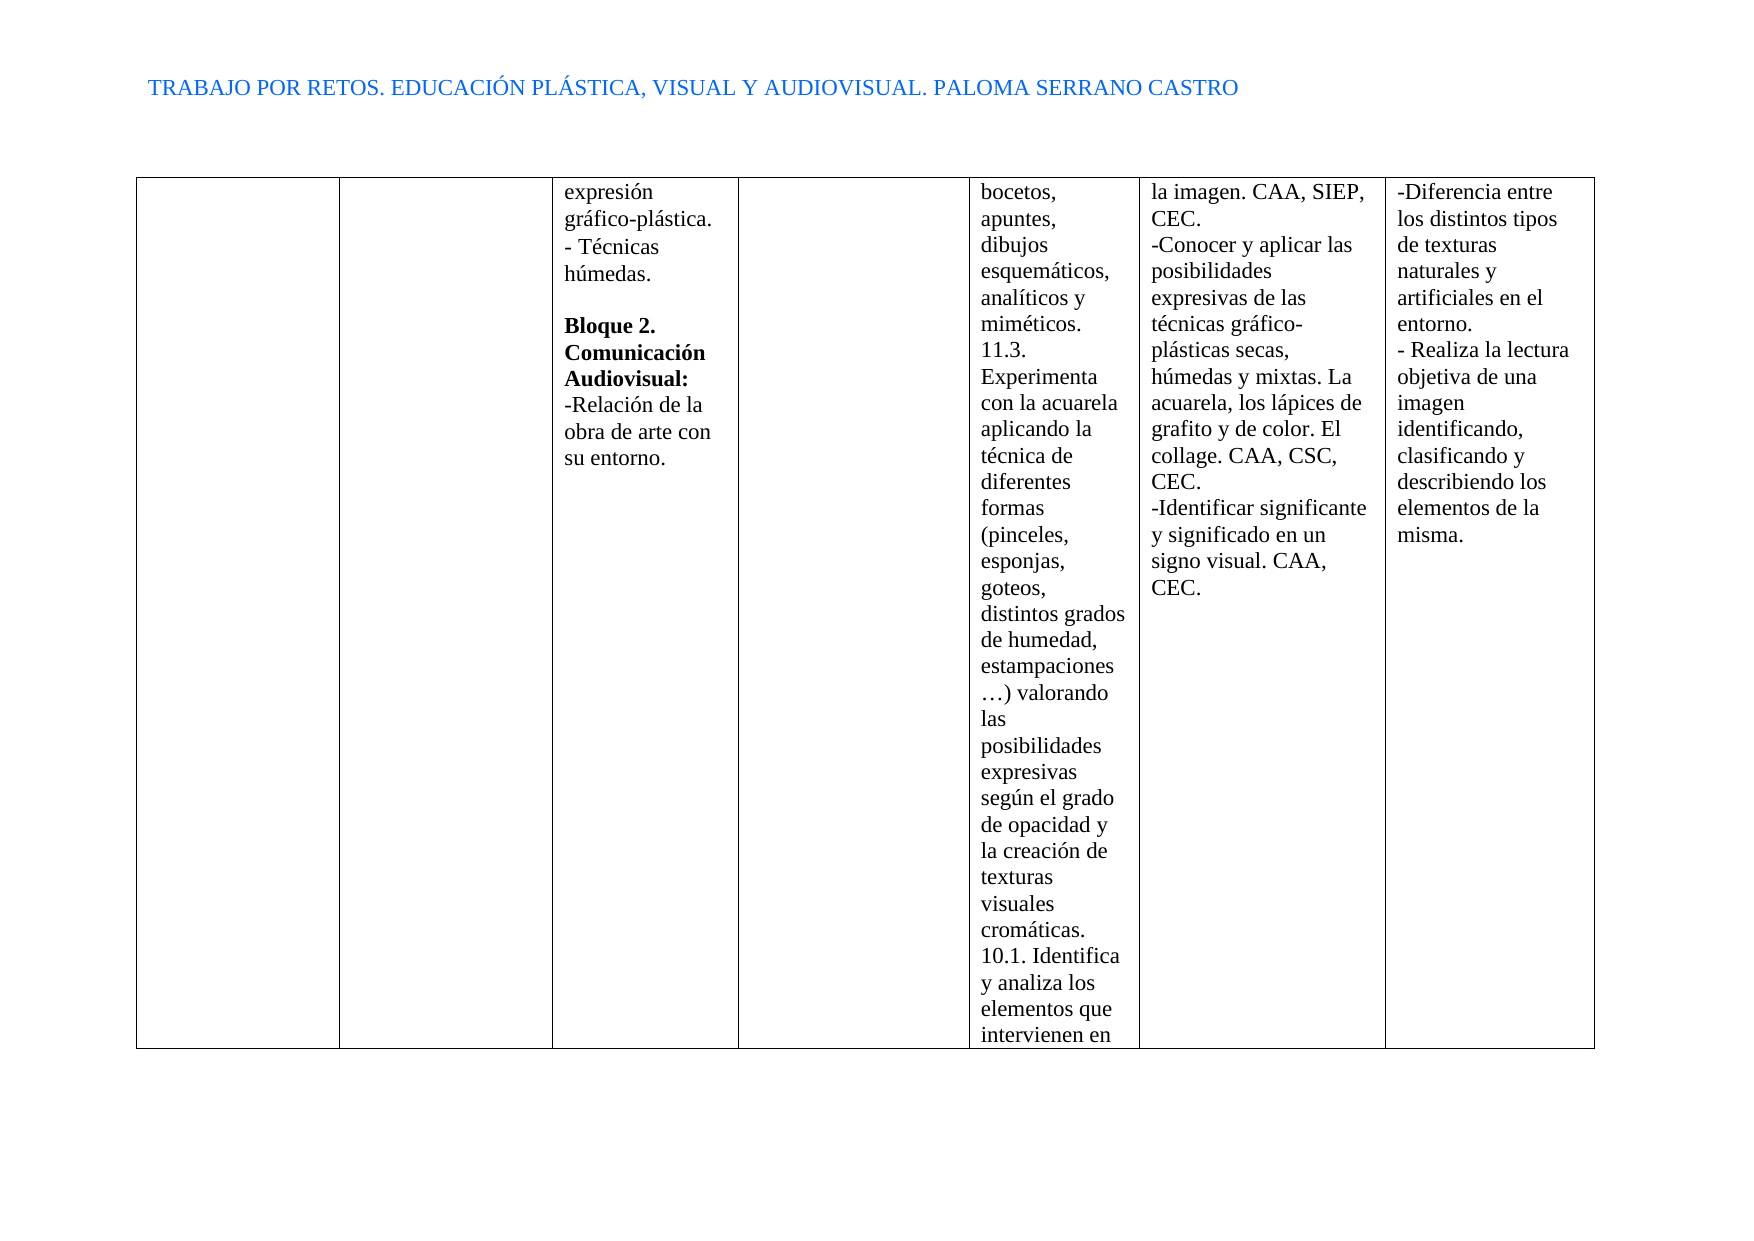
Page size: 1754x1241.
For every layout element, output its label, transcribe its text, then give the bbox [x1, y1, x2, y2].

table_cell bocetos, apuntes, dibujos esquemáticos, analíticos y miméticos. 11.3. Experimenta con la acuarela aplicando la técnica de diferentes formas (pinceles, esponjas, goteos, distintos grados de humedad, estampaciones…) valorando las posibilidades expresivas según el grado de opacidad y la creación de texturas visuales cromáticas. 10.1. Identifica y analiza los elementos que intervienen en [970, 178, 1139, 1048]
table_cell [137, 178, 339, 1048]
table_cell [340, 178, 552, 1048]
table_cell la imagen. CAA, SIEP, CEC. -Conocer y aplicar las posibilidades expresivas de las técnicas gráfico-plásticas secas, húmedas y mixtas. La acuarela, los lápices de grafito y de color. El collage. CAA, CSC, CEC. -Identificar significante y significado en un signo visual. CAA, CEC. [1140, 178, 1385, 1048]
table_cell -Diferencia entre los distintos tipos de texturas naturales y artificiales en el entorno. - Realiza la lectura objetiva de una imagen identificando, clasificando y describiendo los elementos de la misma. [1386, 178, 1594, 1048]
table_cell expresión gráfico-plástica. - Técnicas húmedas. Bloque 2. Comunicación Audiovisual: -Relación de la obra de arte con su entorno. [553, 178, 738, 1048]
table_cell [739, 178, 969, 1048]
